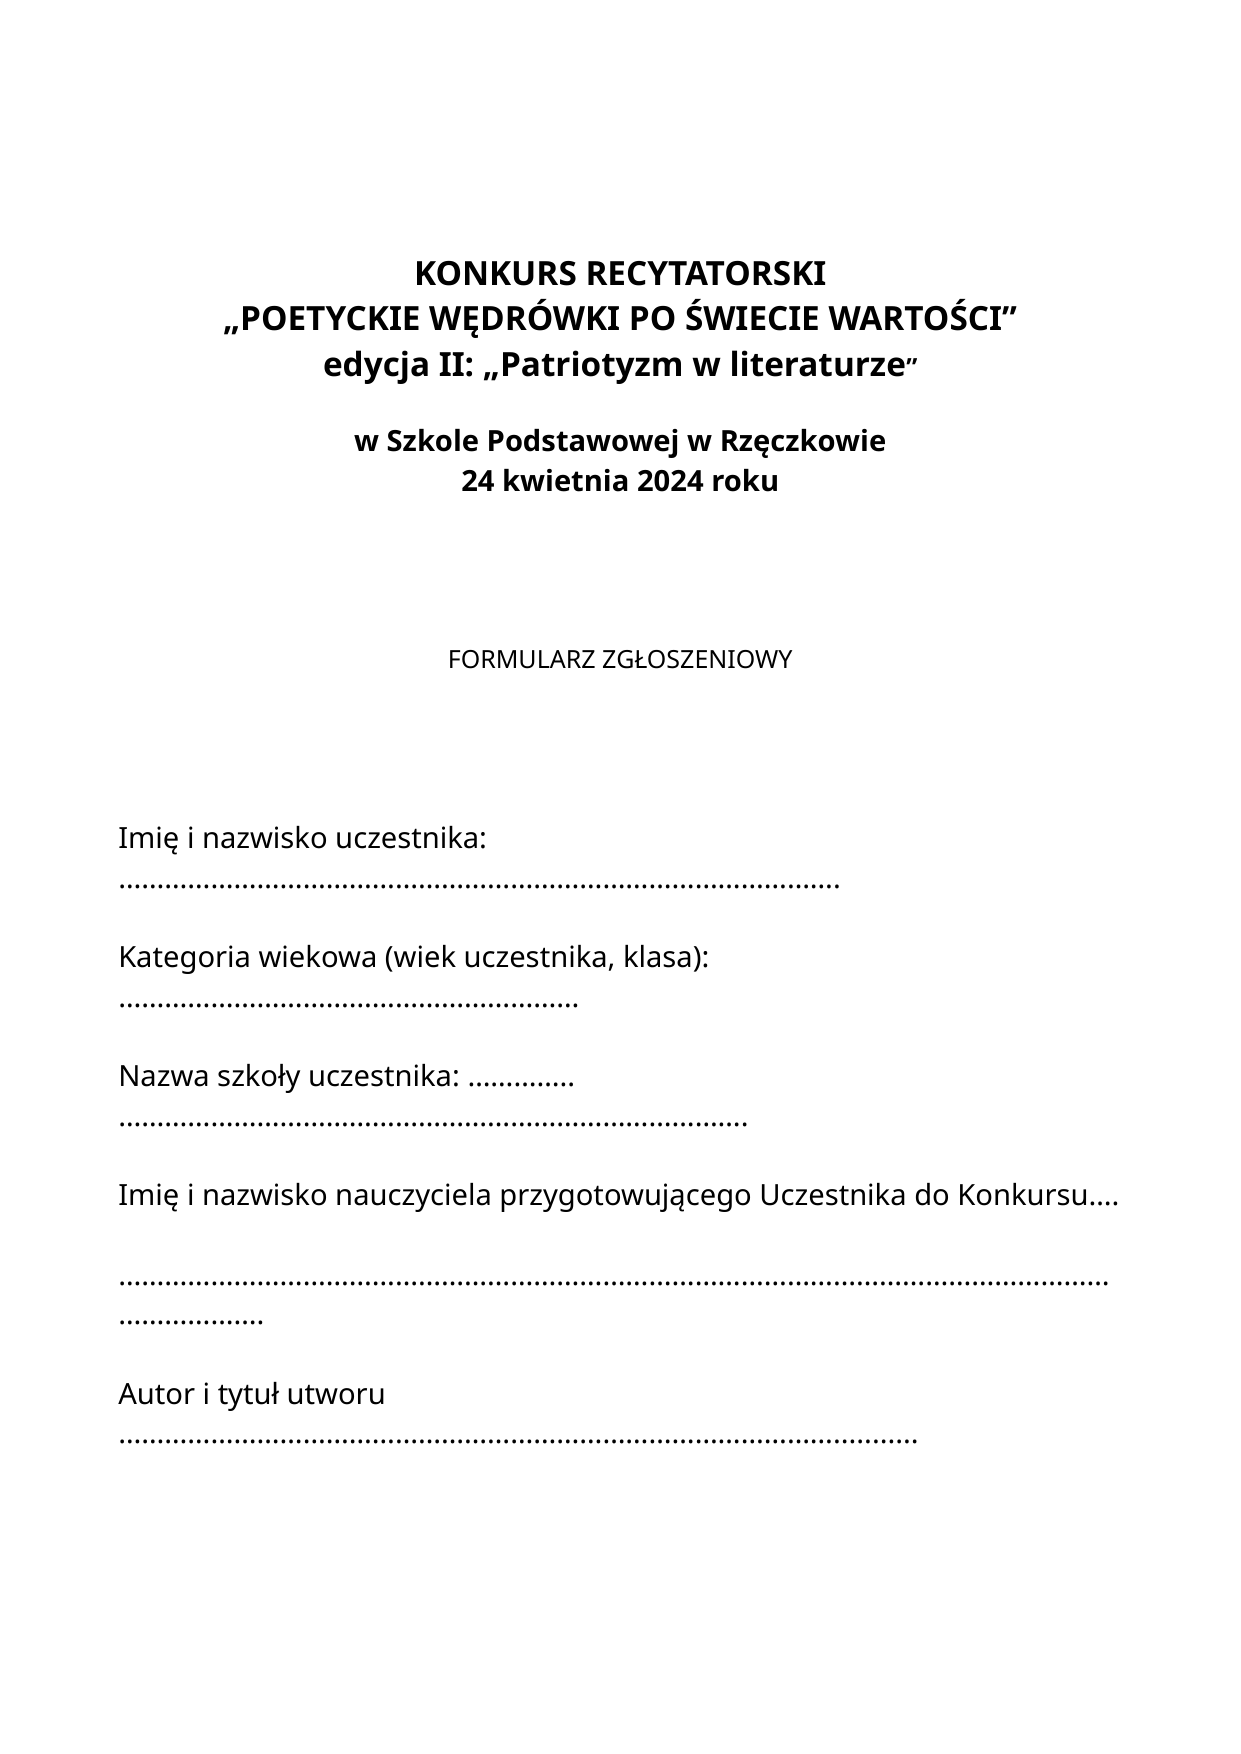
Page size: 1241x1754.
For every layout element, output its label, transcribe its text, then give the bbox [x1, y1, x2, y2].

text Imię i nazwisko uczestnika:…………………………………………………………………………………. [118, 817, 1122, 897]
text Imię i nazwisko nauczyciela przygotowującego Uczestnika do Konkursu…. [118, 1174, 1122, 1214]
text edycja II: „Patriotyzm w literaturze” [118, 341, 1122, 386]
text „POETYCKIE WĘDRÓWKI PO ŚWIECIE WARTOŚCI” [118, 295, 1122, 341]
text Nazwa szkoły uczestnika: …………..………………………………………………………………………. [118, 1055, 1122, 1135]
text …………………………………………………………………………………………………………………………………. [118, 1254, 1122, 1333]
text FORMULARZ ZGŁOSZENIOWY [118, 641, 1122, 675]
text Autor i tytuł utworu …………………………………………………………………………………........... [118, 1373, 1122, 1452]
text 24 kwietnia 2024 roku [118, 460, 1122, 499]
text KONKURS RECYTATORSKI [118, 250, 1122, 295]
text Kategoria wiekowa (wiek uczestnika, klasa): …………………………………………………… [118, 936, 1122, 1016]
text w Szkole Podstawowej w Rzęczkowie [118, 420, 1122, 460]
